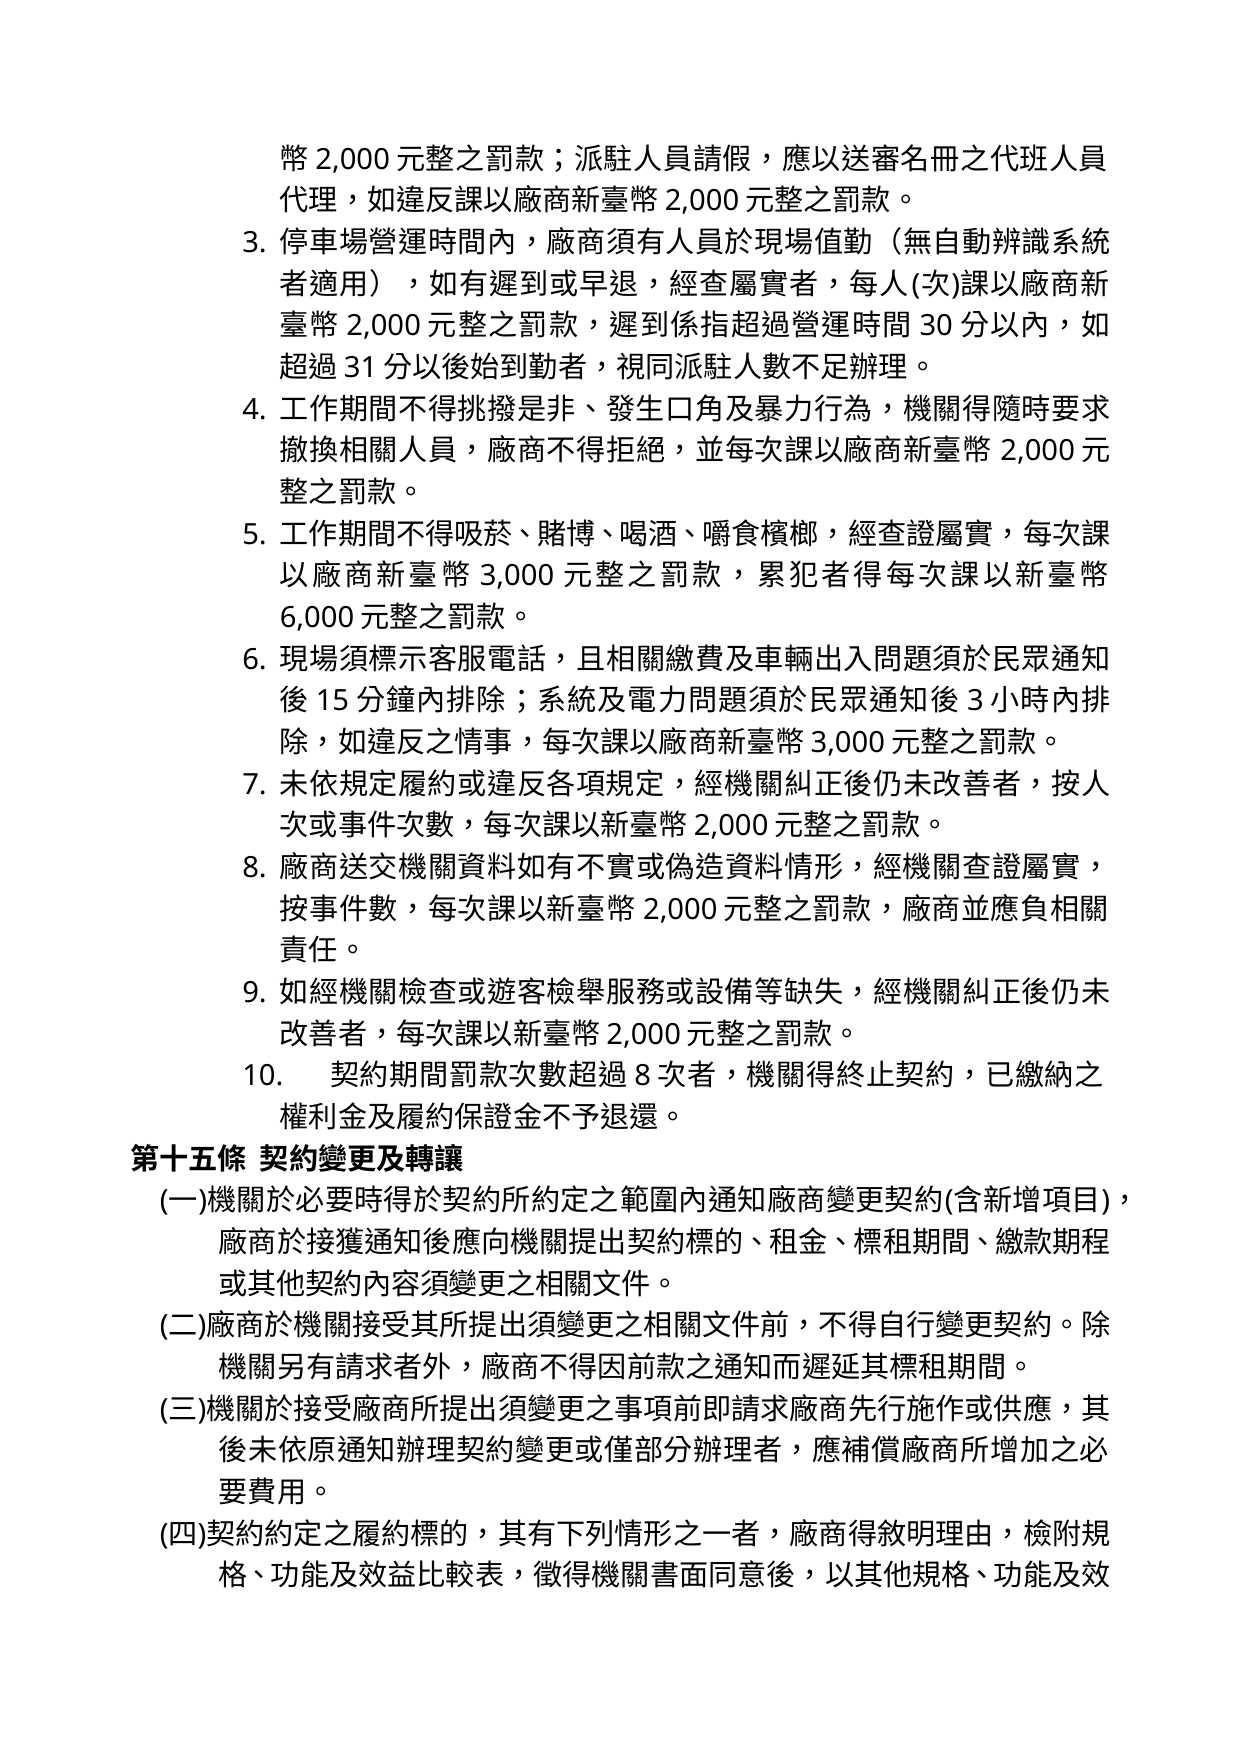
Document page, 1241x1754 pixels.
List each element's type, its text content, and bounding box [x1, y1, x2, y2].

list 廠商送交機關資料如有不實或偽造資料情形，經機關查證屬實，按事件數，每次課以新臺幣2,000元整之罰款，廠商並應負相關責任。 [242, 844, 1110, 969]
text (三)機關於接受廠商所提出須變更之事項前即請求廠商先行施作或供應，其後未依原通知辦理契約變更或僅部分辦理者，應補償廠商所增加之必要費用。 [159, 1386, 1110, 1511]
list 幣2,000元整之罰款；派駐人員請假，應以送審名冊之代班人員代理，如違反課以廠商新臺幣2,000元整之罰款。 [242, 136, 1110, 219]
list 現場須標示客服電話，且相關繳費及車輛出入問題須於民眾通知後15分鐘內排除；系統及電力問題須於民眾通知後3小時內排除，如違反之情事，每次課以廠商新臺幣3,000元整之罰款。 [242, 636, 1110, 761]
text (一)機關於必要時得於契約所約定之範圍內通知廠商變更契約(含新增項目)，廠商於接獲通知後應向機關提出契約標的、租金、標租期間、繳款期程或其他契約內容須變更之相關文件。 [159, 1177, 1110, 1302]
list 未依規定履約或違反各項規定，經機關糾正後仍未改善者，按人次或事件次數，每次課以新臺幣2,000元整之罰款。 [242, 761, 1110, 844]
list 停車場營運時間內，廠商須有人員於現場值勤（無自動辨識系統者適用），如有遲到或早退，經查屬實者，每人(次)課以廠商新臺幣2,000元整之罰款，遲到係指超過營運時間30分以內，如超過31分以後始到勤者，視同派駐人數不足辦理。 [242, 219, 1110, 386]
text 第十五條 契約變更及轉讓 [130, 1136, 1110, 1177]
list 工作期間不得挑撥是非、發生口角及暴力行為，機關得隨時要求撤換相關人員，廠商不得拒絕，並每次課以廠商新臺幣2,000元整之罰款。 [242, 386, 1110, 511]
text (四)契約約定之履約標的，其有下列情形之一者，廠商得敘明理由，檢附規格、功能及效益比較表，徵得機關書面同意後，以其他規格、功能及效 [159, 1511, 1110, 1594]
list 契約期間罰款次數超過8次者，機關得終止契約，已繳納之權利金及履約保證金不予退還。 [242, 1052, 1104, 1136]
list 如經機關檢查或遊客檢舉服務或設備等缺失，經機關糾正後仍未改善者，每次課以新臺幣2,000元整之罰款。 [242, 969, 1110, 1052]
text (二)廠商於機關接受其所提出須變更之相關文件前，不得自行變更契約。除機關另有請求者外，廠商不得因前款之通知而遲延其標租期間。 [159, 1302, 1110, 1386]
list 工作期間不得吸菸、賭博、喝酒、嚼食檳榔，經查證屬實，每次課以廠商新臺幣3,000元整之罰款，累犯者得每次課以新臺幣6,000元整之罰款。 [242, 511, 1110, 636]
